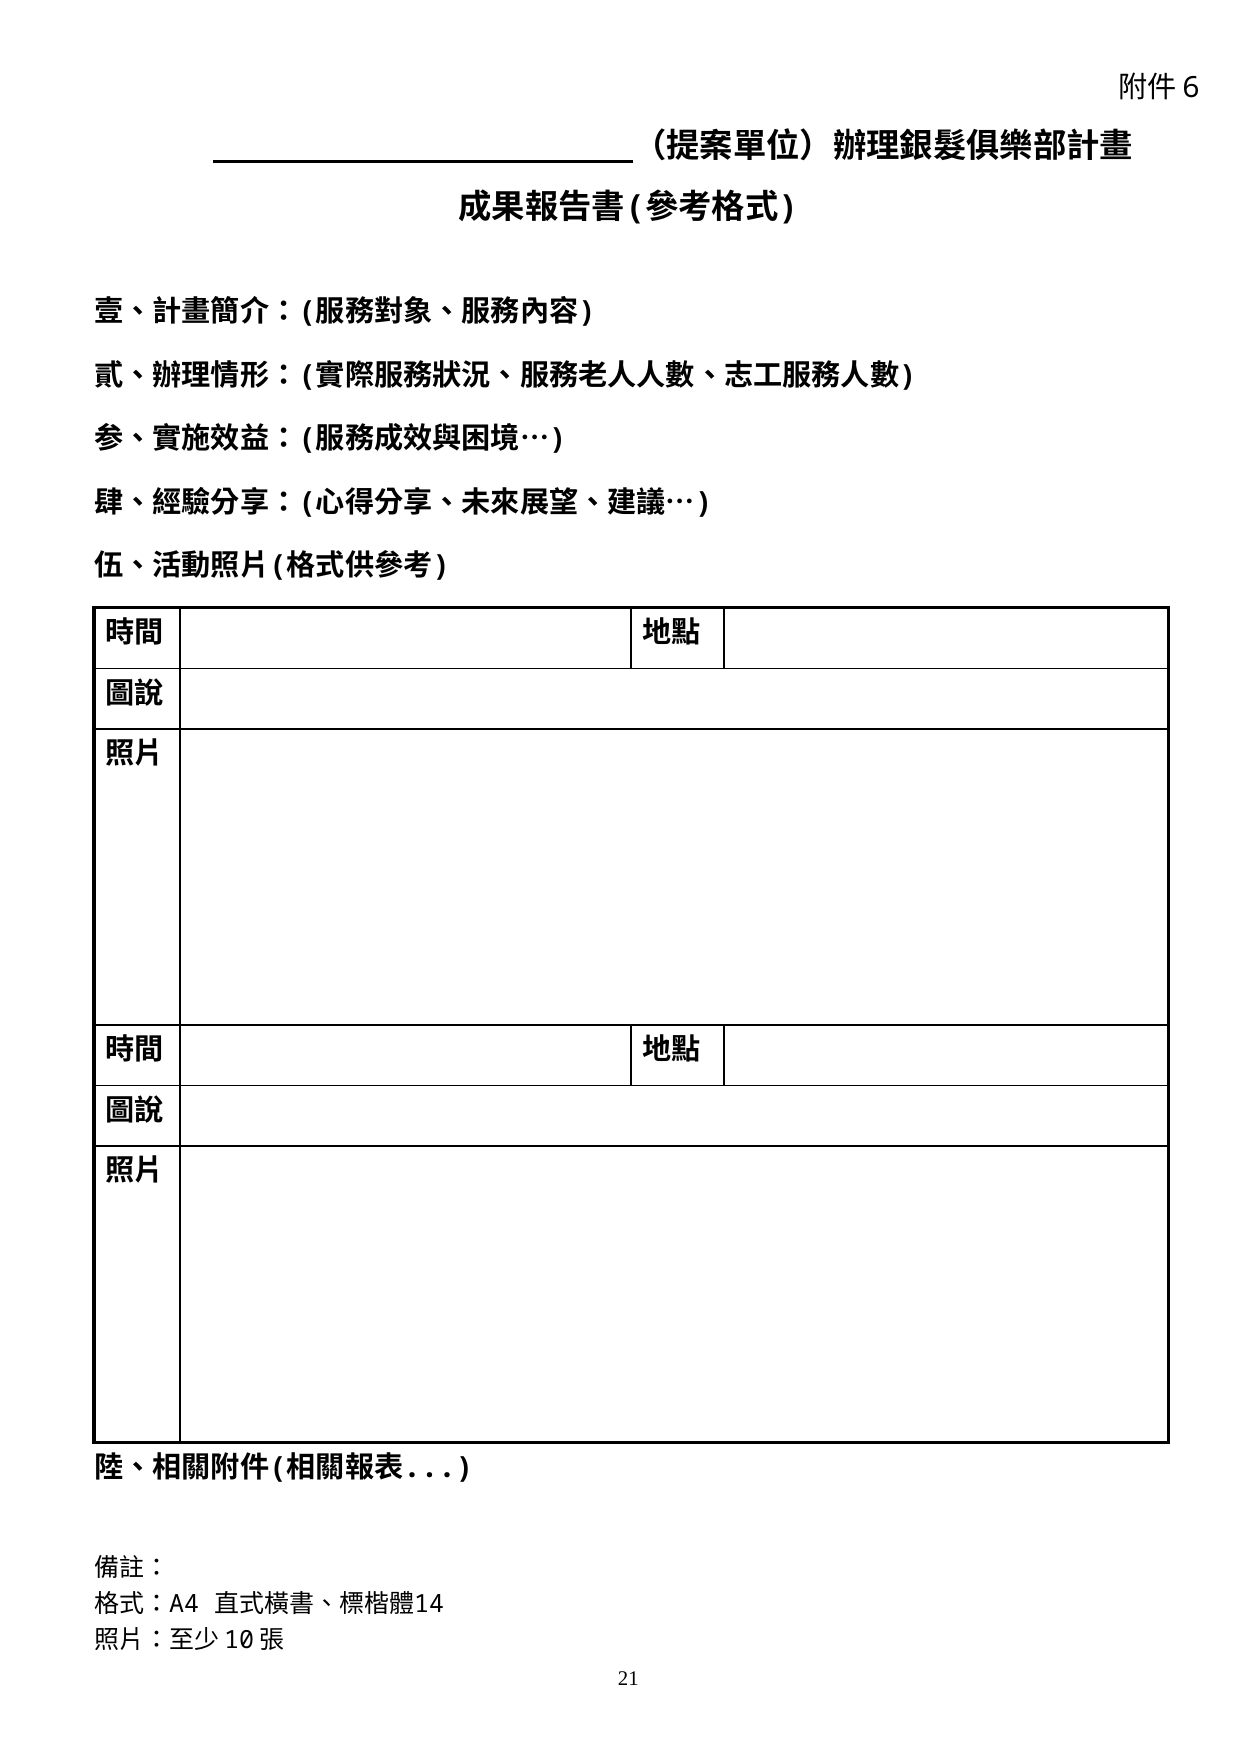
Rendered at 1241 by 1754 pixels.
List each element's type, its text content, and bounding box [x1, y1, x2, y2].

table_cell [181, 1147, 1167, 1441]
table_header 地點 [632, 609, 723, 668]
table_cell 圖說 [96, 1086, 179, 1145]
table_cell [725, 1026, 1167, 1084]
text 照片：至少10張 [94, 1620, 1162, 1656]
text 伍、活動照片(格式供參考) [94, 542, 1162, 584]
table_cell [181, 1026, 630, 1084]
table_cell 時間 [96, 1026, 179, 1084]
text 附件6 [94, 59, 1199, 107]
table_cell 地點 [632, 1026, 723, 1084]
table_header 時間 [96, 609, 179, 668]
table_cell 照片 [96, 730, 179, 1024]
table_cell 圖說 [96, 669, 179, 728]
text （提案單位）辦理銀髮俱樂部計畫 [94, 119, 1133, 167]
table_cell 照片 [96, 1147, 179, 1441]
text 参、實施效益：(服務成效與困境…) [94, 415, 1162, 457]
table_cell [181, 730, 1167, 1024]
table_cell [181, 1086, 1167, 1145]
text 壹、計畫簡介：(服務對象、服務內容) [94, 288, 1162, 330]
table_header [181, 609, 630, 668]
text 成果報告書(參考格式) [94, 180, 1162, 228]
text 貳、辦理情形：(實際服務狀況、服務老人人數、志工服務人數) [94, 351, 1162, 394]
table_cell [181, 669, 1167, 728]
text 肆、經驗分享：(心得分享、未來展望、建議…) [94, 478, 1162, 521]
table_header [725, 609, 1167, 668]
text 備註： [94, 1547, 1162, 1583]
text 陸、相關附件(相關報表...) [94, 1444, 1162, 1486]
text 格式：A4 直式橫書、標楷體14 [94, 1583, 1162, 1620]
